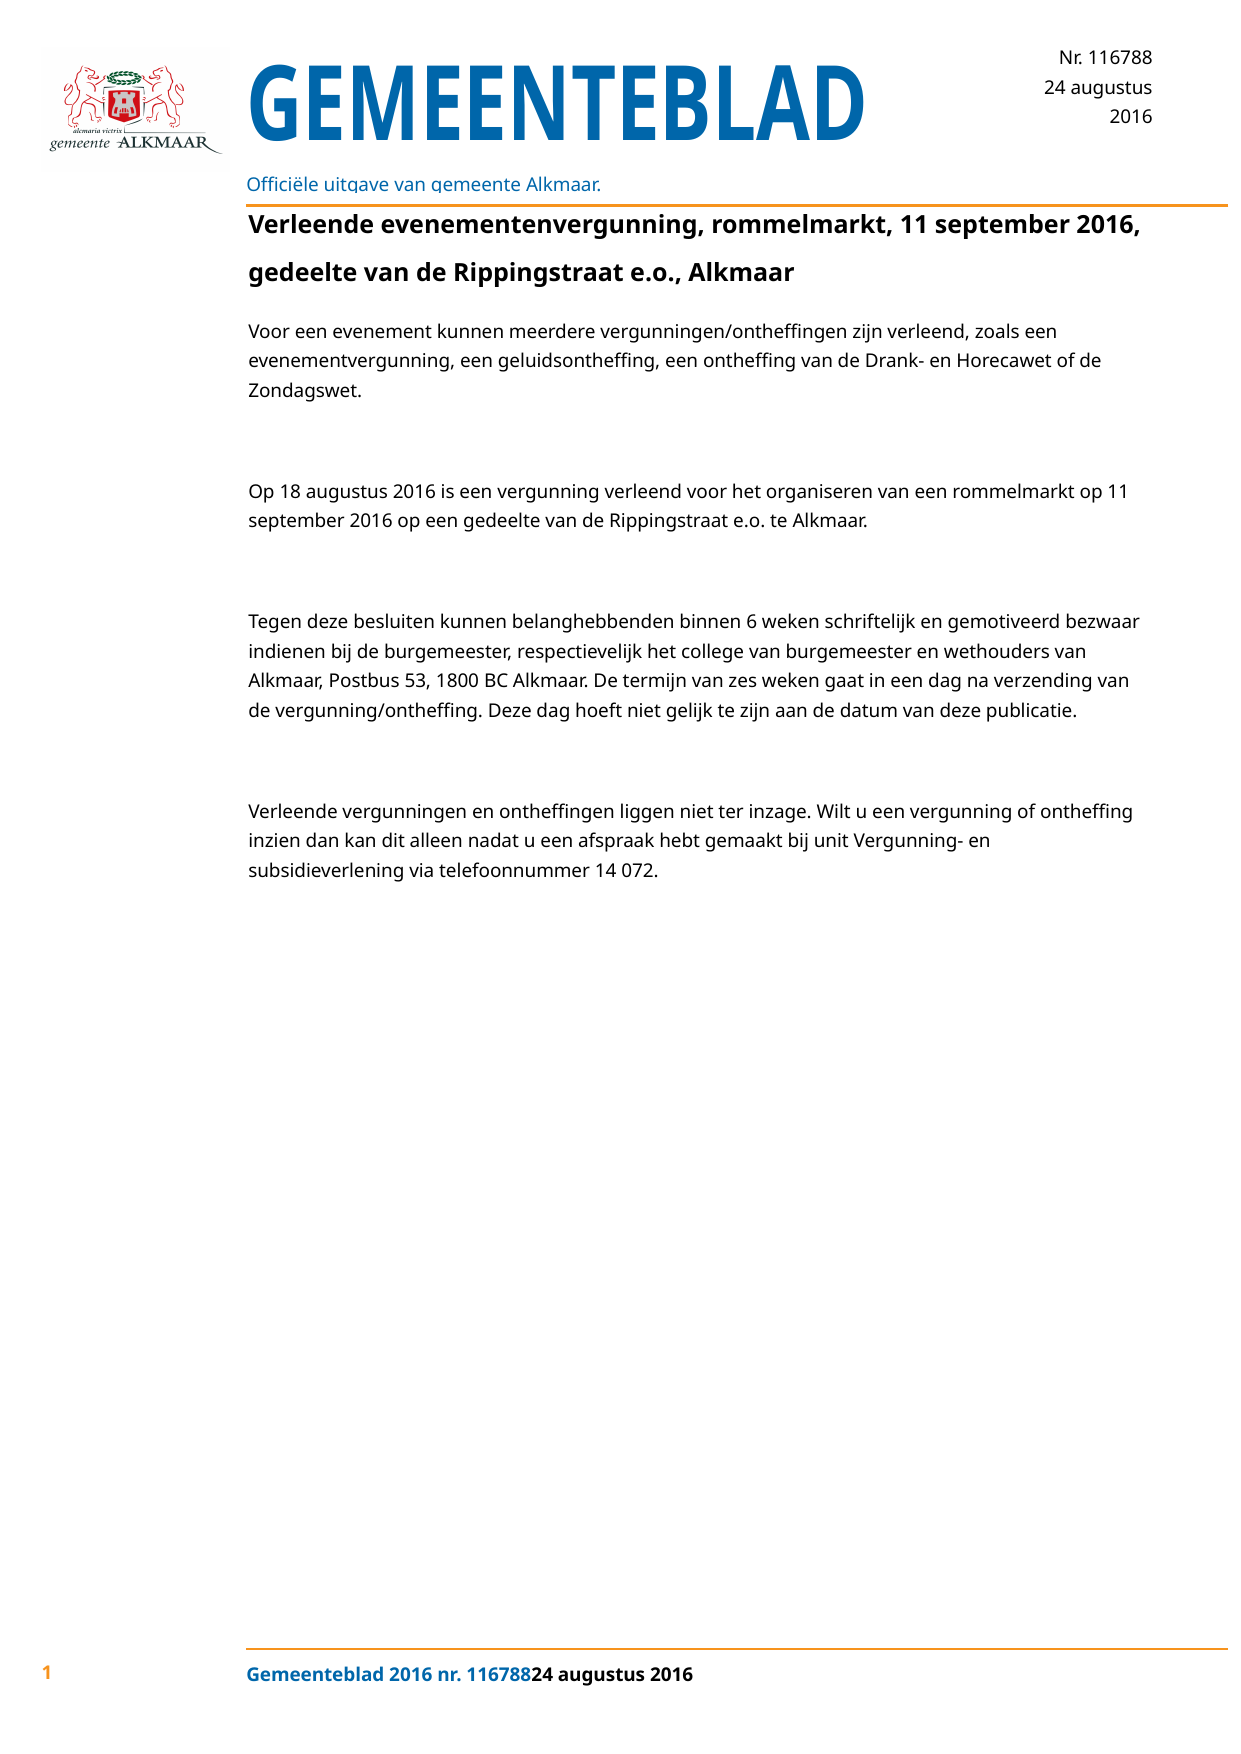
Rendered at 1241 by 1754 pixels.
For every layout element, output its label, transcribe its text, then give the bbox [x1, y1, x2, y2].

text Verleende evenementenvergunning, rommelmarkt, 11 september 2016, gedeelte van de Rippingstraat e.o., Alkmaar [248, 207, 1152, 288]
text Verleende vergunningen en ontheffingen liggen niet ter inzage. Wilt u een vergunning of ontheffing inzien dan kan dit alleen nadat u een afspraak hebt gemaakt bij unit Vergunning- en subsidieverlening via telefoonnummer 14 072. [248, 798, 1152, 883]
text Voor een evenement kunnen meerdere vergunningen/ontheffingen zijn verleend, zoals een evenementvergunning, een geluidsontheffing, een ontheffing van de Drank- en Horecawet of de Zondagswet. [248, 318, 1152, 403]
text Tegen deze besluiten kunnen belanghebbenden binnen 6 weken schriftelijk en gemotiveerd bezwaar indienen bij de burgemeester, respectievelijk het college van burgemeester en wethouders van Alkmaar, Postbus 53, 1800 BC Alkmaar. De termijn van zes weken gaat in een dag na verzending van de vergunning/ontheffing. Deze dag hoeft niet gelijk te zijn aan de datum van deze publicatie. [248, 608, 1152, 723]
picture [41, 47, 231, 172]
text Op 18 augustus 2016 is een vergunning verleend voor het organiseren van een rommelmarkt op 11 september 2016 op een gedeelte van de Rippingstraat e.o. te Alkmaar. [248, 478, 1152, 533]
